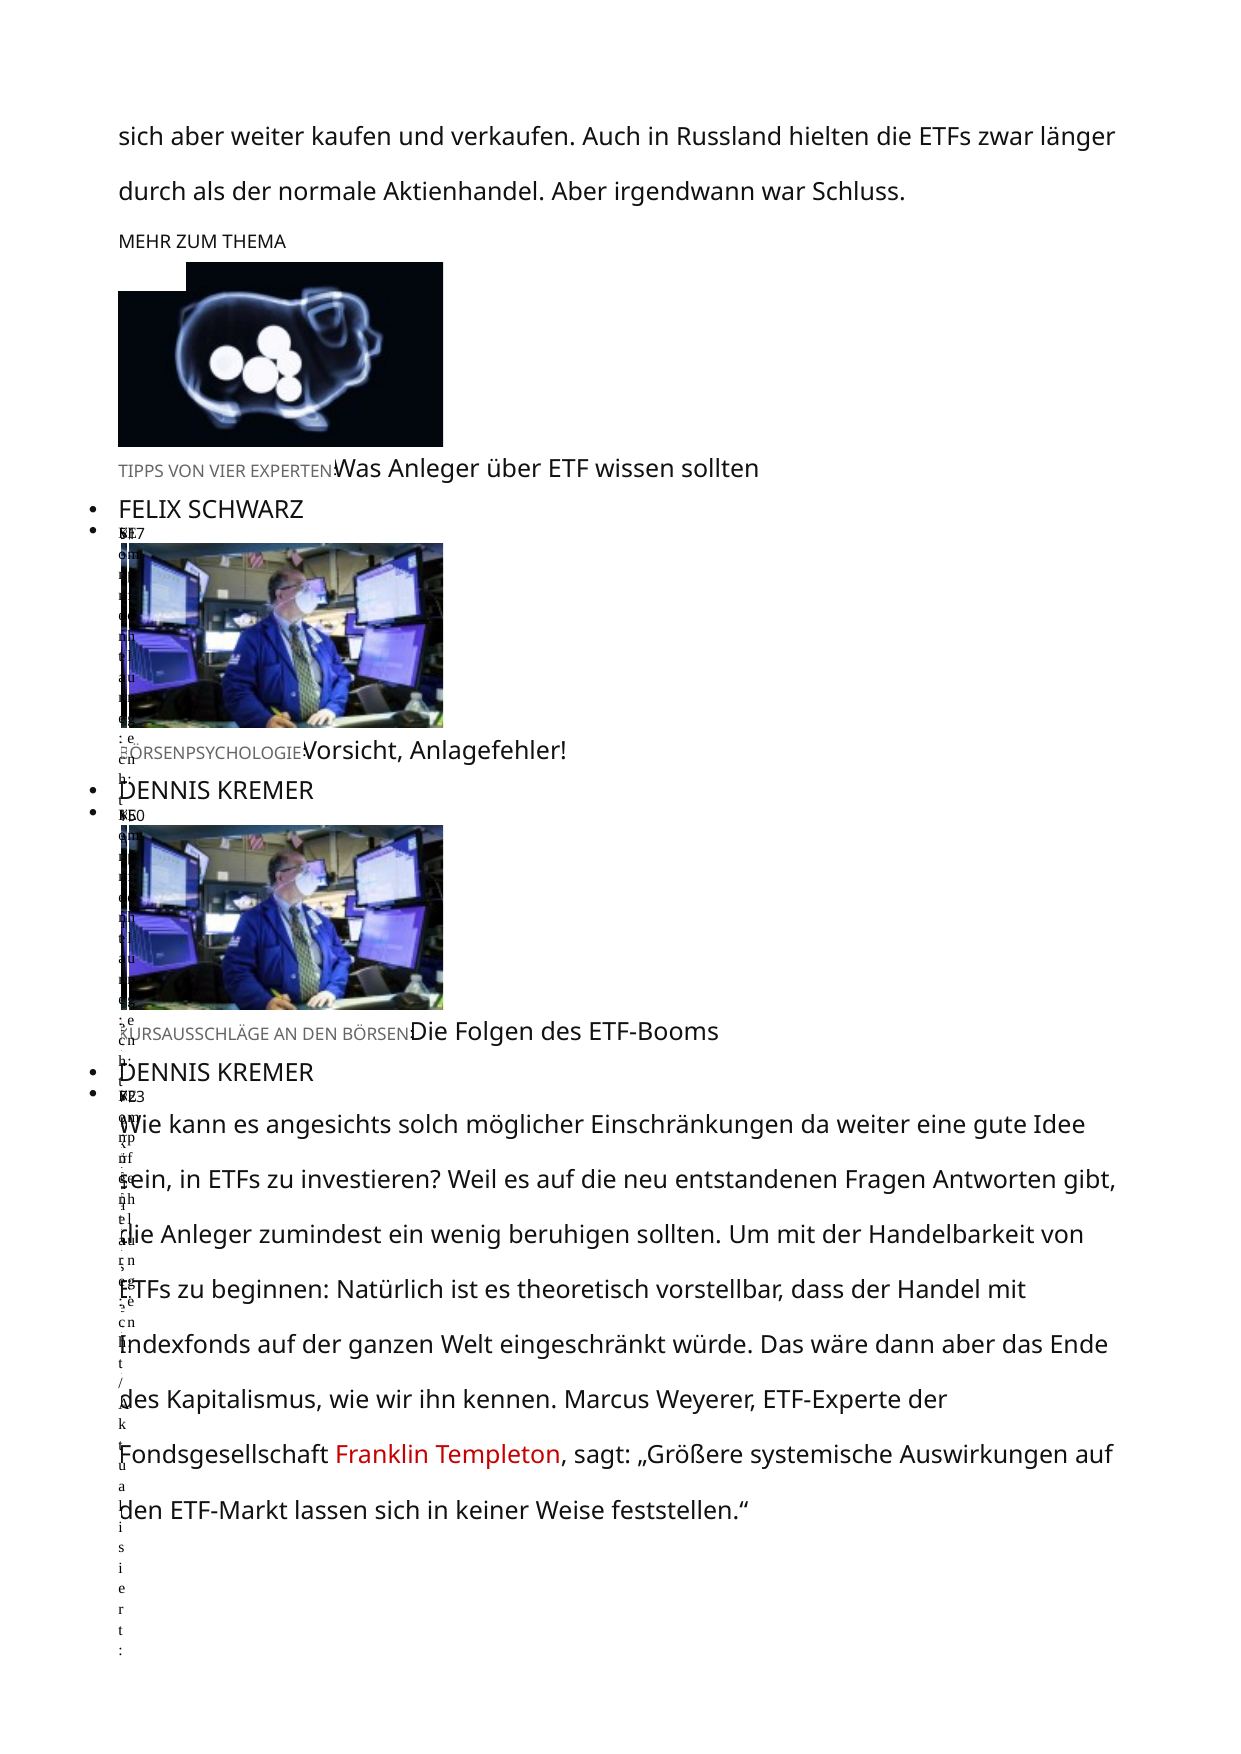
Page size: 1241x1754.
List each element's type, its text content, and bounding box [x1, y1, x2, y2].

list DENNIS KREMER [121, 1057, 1122, 1087]
text TIPPS VON VIER EXPERTENWas Anleger über ETF wissen sollten [118, 451, 1122, 485]
text MEHR ZUM THEMA [118, 228, 1122, 254]
picture [121, 573, 127, 593]
picture [129, 825, 444, 1010]
text Wie kann es angesichts solch möglicher Einschränkungen da weiter eine gute Idee sein, in ETFs zu investieren? Weil es auf die neu entstandenen Fragen Antworten gibt, die Anleger zumindest ein wenig beruhigen sollten. Um mit der Handelbarkeit von ETFs zu beginnen: Natürlich ist es theoretisch vorstellbar, dass der Handel mit Indexfonds auf der ganzen Welt eingeschränkt würde. Das wäre dann aber das Ende des Kapitalismus, wie wir ihn kennen. Marcus Weyerer, ETF-Experte der Fondsgesellschaft Franklin Templeton, sagt: „Größere systemische Auswirkungen auf den ETF-Markt lassen sich in keiner Weise feststellen.“ [121, 1107, 1122, 1526]
list 150 [121, 805, 127, 817]
text BÖRSENPSYCHOLOGIEVorsicht, Anlagefehler! [129, 732, 1122, 766]
picture [121, 875, 127, 1010]
picture [118, 262, 444, 447]
picture [121, 825, 127, 842]
text KURSAUSSCHLÄGE AN DEN BÖRSENDie Folgen des ETF-Booms [129, 1014, 1122, 1048]
text sich aber weiter kaufen und verkaufen. Auch in Russland hielten die ETFs zwar länger durch als der normale Aktienhandel. Aber irgendwann war Schluss. [118, 118, 1122, 207]
list 150 [129, 805, 1122, 825]
list 517 [121, 524, 127, 535]
list 517 [129, 524, 1122, 544]
list DENNIS KREMER [121, 776, 1122, 805]
list 723 [129, 1087, 1122, 1107]
picture [121, 843, 127, 854]
picture [129, 543, 444, 728]
picture [121, 594, 127, 728]
picture [121, 855, 127, 874]
picture [121, 543, 127, 572]
list FELIX SCHWARZ [118, 494, 1122, 524]
